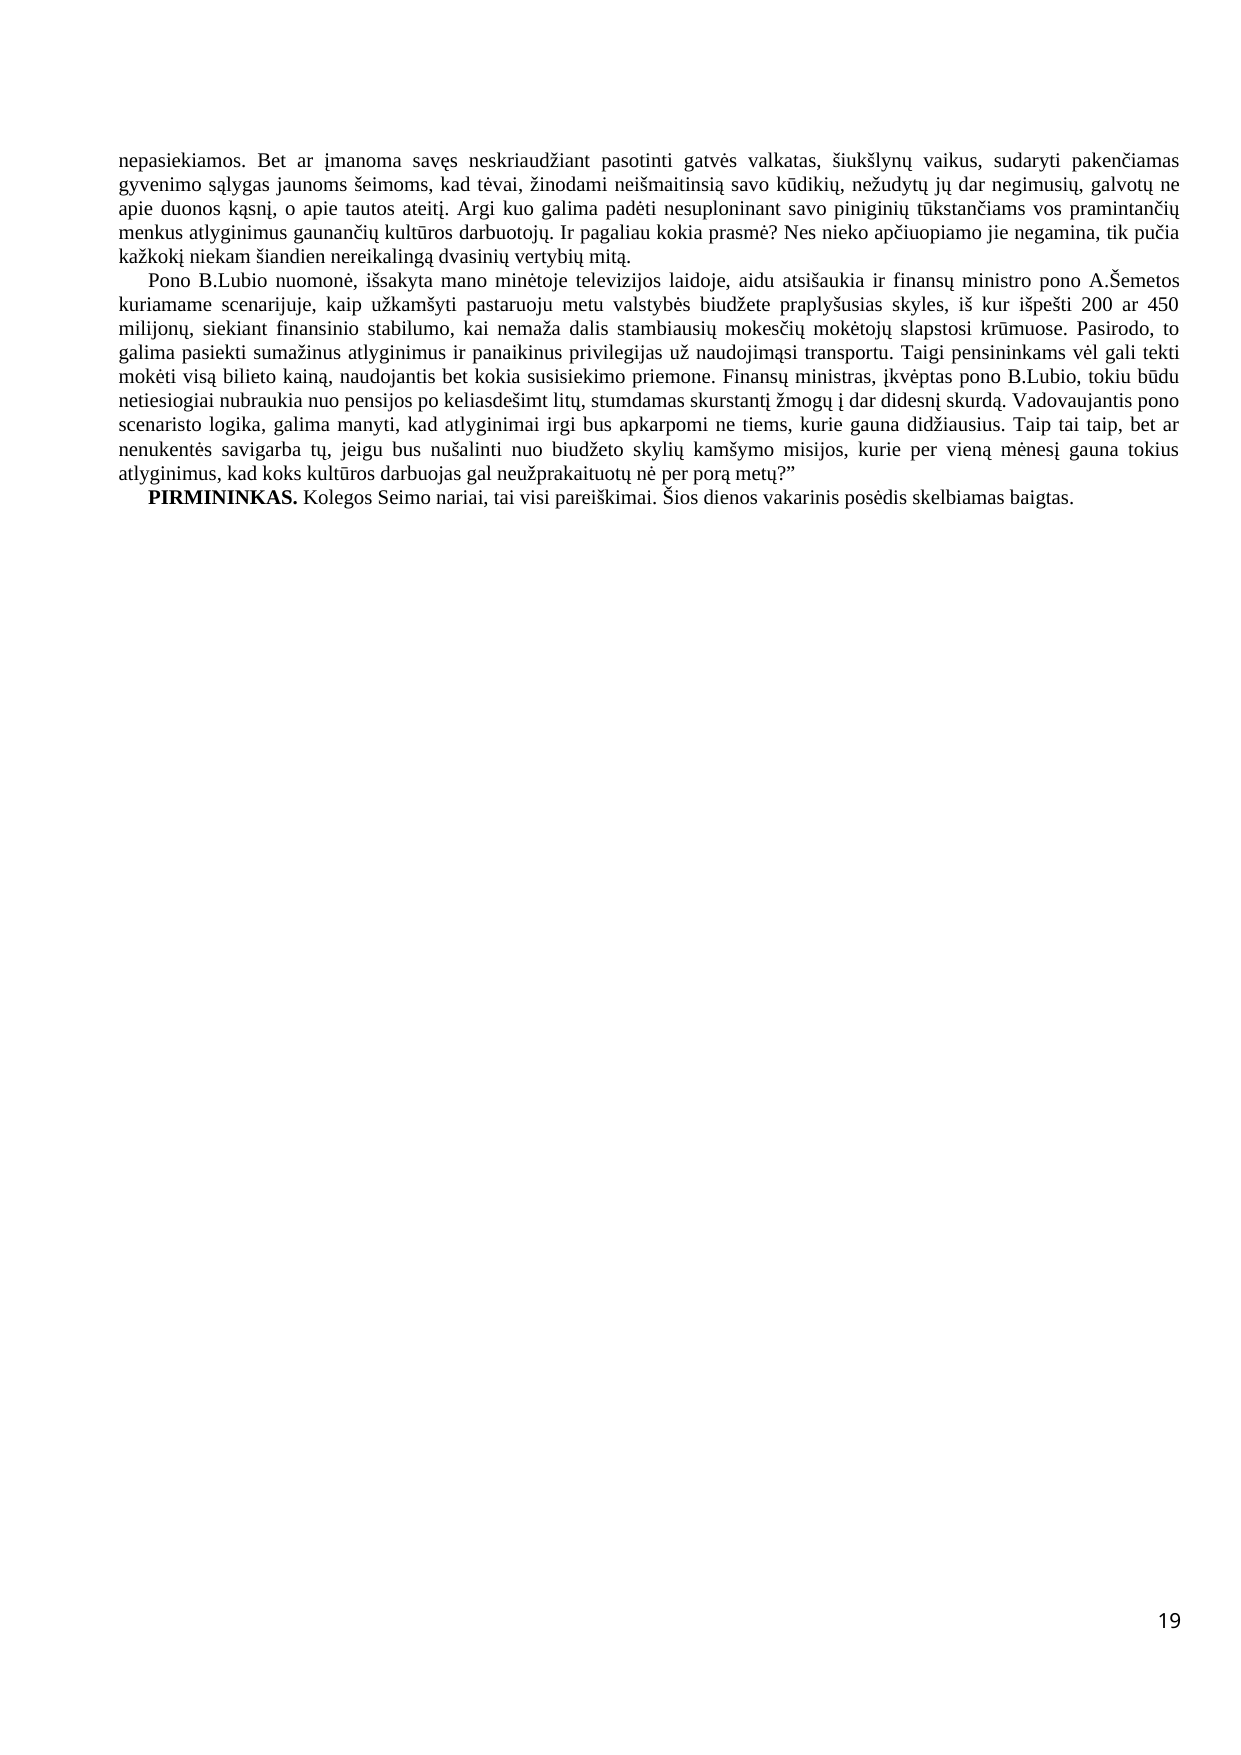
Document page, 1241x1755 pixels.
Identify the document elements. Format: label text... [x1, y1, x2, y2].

text Pono B.Lubio nuomonė, išsakyta mano minėtoje televizijos laidoje, aidu atsišaukia ir finansų ministro pono A.Šemetos kuriamame scenarijuje, kaip užkamšyti pastaruoju metu valstybės biudžete praplyšusias skyles, iš kur išpešti 200 ar 450 milijonų, siekiant finansinio stabilumo, kai nemaža dalis stambiausių mokesčių mokėtojų slapstosi krūmuose. Pasirodo, to galima pasiekti sumažinus atlyginimus ir panaikinus privilegijas už naudojimąsi transportu. Taigi pensininkams vėl gali tekti mokėti visą bilieto kainą, naudojantis bet kokia susisiekimo priemone. Finansų ministras, įkvėptas pono B.Lubio, tokiu būdu netiesiogiai nubraukia nuo pensijos po keliasdešimt litų, stumdamas skurstantį žmogų į dar didesnį skurdą. Vadovaujantis pono scenaristo logika, galima manyti, kad atlyginimai irgi bus apkarpomi ne tiems, kurie gauna didžiausius. Taip tai taip, bet ar nenukentės savigarba tų, jeigu bus nušalinti nuo biudžeto skylių kamšymo misijos, kurie per vieną mėnesį gauna tokius atlyginimus, kad koks kultūros darbuojas gal neužprakaituotų nė per porą metų?” [118, 268, 1181, 484]
text PIRMININKAS. Kolegos Seimo nariai, tai visi pareiškimai. Šios dienos vakarinis posėdis skelbiamas baigtas. [118, 484, 1181, 509]
text nepasiekiamos. Bet ar įmanoma savęs neskriaudžiant pasotinti gatvės valkatas, šiukšlynų vaikus, sudaryti pakenčiamas gyvenimo sąlygas jaunoms šeimoms, kad tėvai, žinodami neišmaitinsią savo kūdikių, nežudytų jų dar negimusių, galvotų ne apie duonos kąsnį, o apie tautos ateitį. Argi kuo galima padėti nesuploninant savo piniginių tūkstančiams vos pramintančių menkus atlyginimus gaunančių kultūros darbuotojų. Ir pagaliau kokia prasmė? Nes nieko apčiuopiamo jie negamina, tik pučia kažkokį niekam šiandien nereikalingą dvasinių vertybių mitą. [118, 148, 1181, 268]
